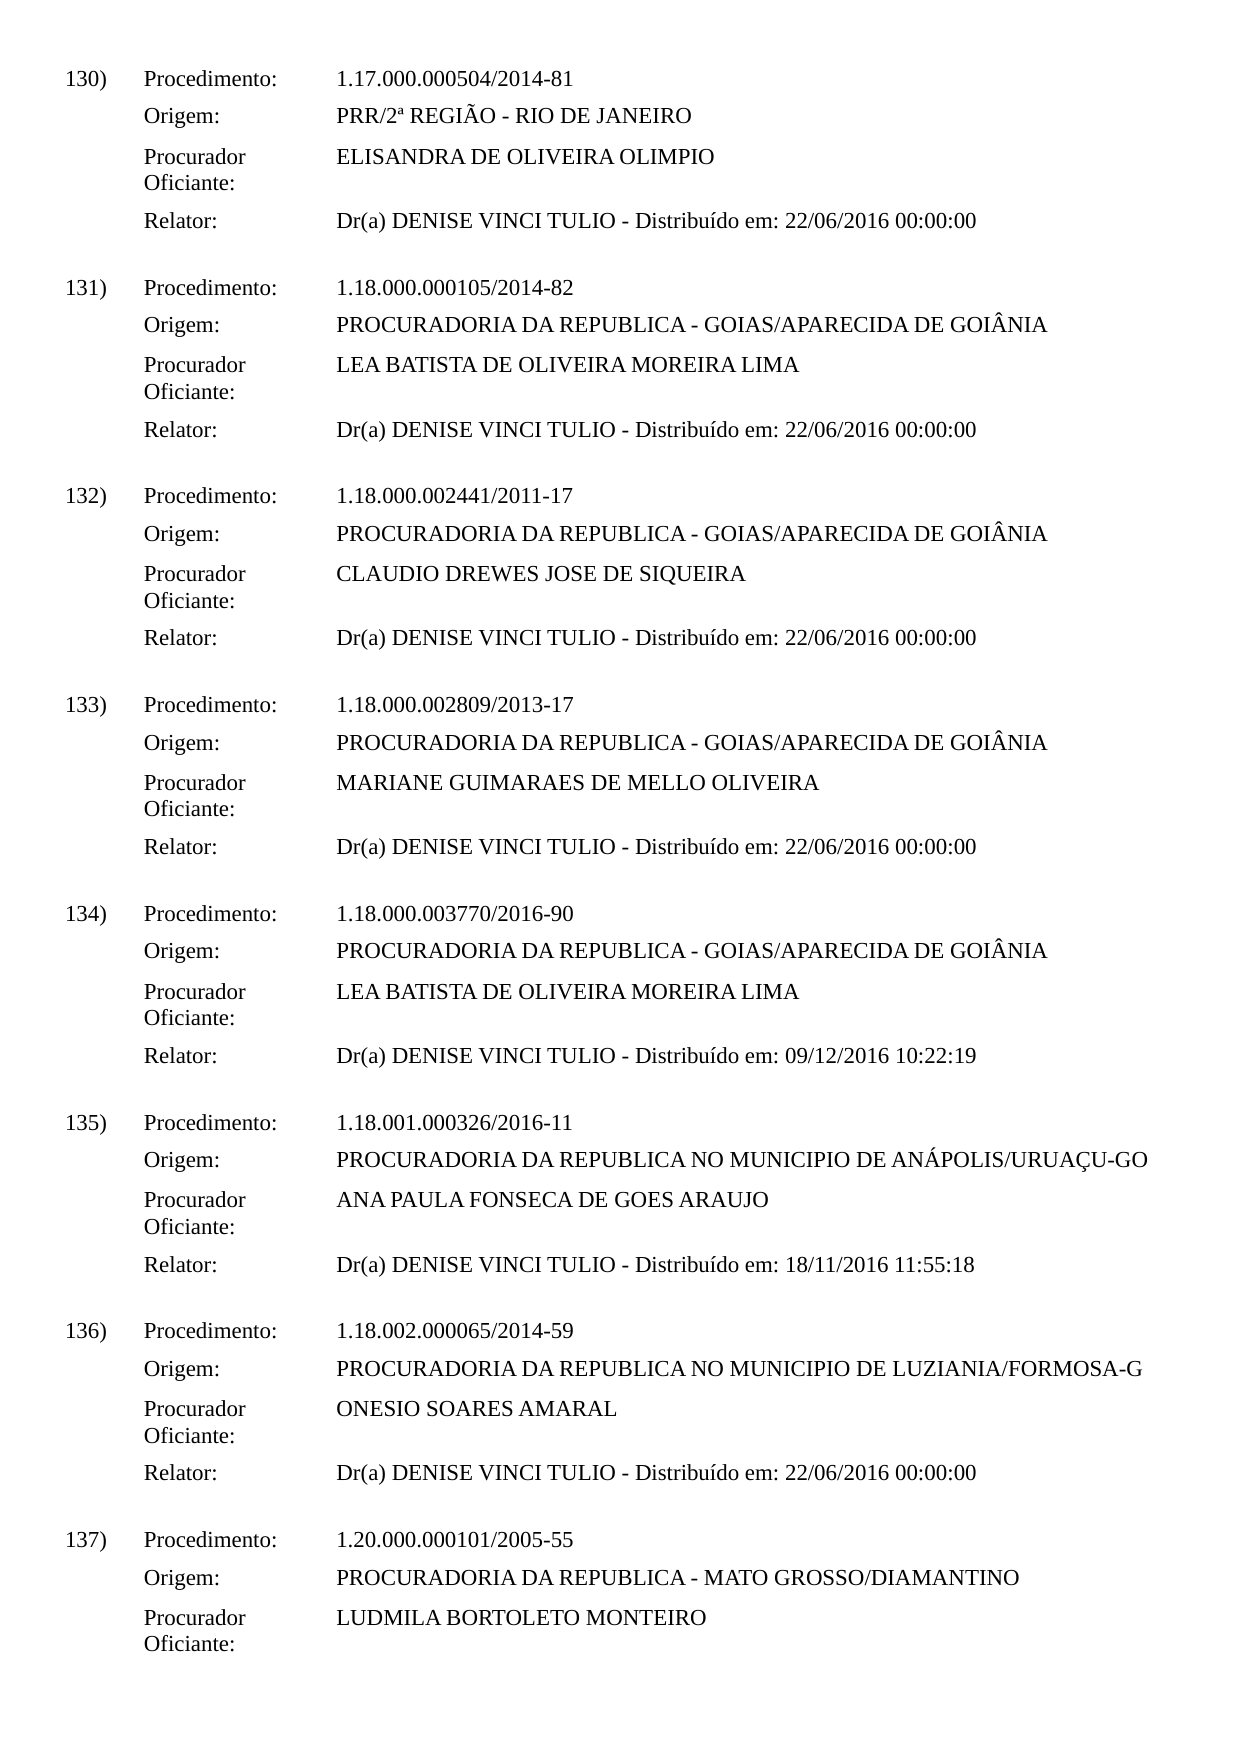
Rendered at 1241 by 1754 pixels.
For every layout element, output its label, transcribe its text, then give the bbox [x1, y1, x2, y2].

table_cell [59, 97, 138, 137]
table_cell Origem: [138, 97, 330, 137]
table_cell Relator: [138, 201, 330, 241]
table_cell [59, 723, 138, 763]
table_cell Dr(a) DENISE VINCI TULIO - Distribuído em: 22/06/2016 00:00:00 [330, 828, 1181, 868]
table_cell Procurador Oficiante: [138, 137, 330, 201]
table_cell Relator: [138, 619, 330, 659]
table_cell Dr(a) DENISE VINCI TULIO - Distribuído em: 22/06/2016 00:00:00 [330, 410, 1181, 450]
table_cell PROCURADORIA DA REPUBLICA - MATO GROSSO/DIAMANTINO [330, 1558, 1181, 1598]
table_cell Relator: [138, 1454, 330, 1494]
table_cell CLAUDIO DREWES JOSE DE SIQUEIRA [330, 555, 1181, 619]
table_cell [59, 410, 138, 450]
table_cell PROCURADORIA DA REPUBLICA - GOIAS/APARECIDA DE GOIÂNIA [330, 514, 1181, 554]
table_cell Procurador Oficiante: [138, 555, 330, 619]
table_cell [59, 1181, 138, 1245]
table_cell [59, 619, 138, 659]
table_cell [59, 1454, 138, 1494]
table_cell Procurador Oficiante: [138, 763, 330, 827]
table_cell [59, 555, 138, 619]
table_cell Relator: [138, 1036, 330, 1076]
table_cell [59, 137, 138, 201]
table_cell PROCURADORIA DA REPUBLICA NO MUNICIPIO DE ANÁPOLIS/URUAÇU-GO [330, 1141, 1181, 1181]
table_header Procedimento: [138, 477, 330, 514]
table_header 1.18.000.003770/2016-90 [330, 894, 1181, 932]
table_header Procedimento: [138, 268, 330, 306]
table_header 133) [59, 685, 138, 723]
table_header 1.18.000.000105/2014-82 [330, 268, 1181, 306]
table_cell Procurador Oficiante: [138, 1390, 330, 1454]
table_cell Relator: [138, 1245, 330, 1285]
table_header 1.18.000.002441/2011-17 [330, 477, 1181, 514]
table_cell [59, 306, 138, 346]
table_cell PROCURADORIA DA REPUBLICA - GOIAS/APARECIDA DE GOIÂNIA [330, 306, 1181, 346]
table_header 132) [59, 477, 138, 514]
table_cell Origem: [138, 306, 330, 346]
table_cell LEA BATISTA DE OLIVEIRA MOREIRA LIMA [330, 346, 1181, 410]
table_header 1.18.000.002809/2013-17 [330, 685, 1181, 723]
table_cell [59, 1036, 138, 1076]
table_header 136) [59, 1312, 138, 1349]
table_cell [59, 1558, 138, 1598]
table_header 131) [59, 268, 138, 306]
table_cell Origem: [138, 932, 330, 972]
table_header Procedimento: [138, 1520, 330, 1558]
table_cell Origem: [138, 723, 330, 763]
table_header Procedimento: [138, 59, 330, 97]
table_cell ANA PAULA FONSECA DE GOES ARAUJO [330, 1181, 1181, 1245]
table_cell Dr(a) DENISE VINCI TULIO - Distribuído em: 09/12/2016 10:22:19 [330, 1036, 1181, 1076]
table_header 135) [59, 1103, 138, 1141]
table_cell Procurador Oficiante: [138, 1598, 330, 1662]
table_header 1.18.002.000065/2014-59 [330, 1312, 1181, 1349]
table_header 1.17.000.000504/2014-81 [330, 59, 1181, 97]
table_cell MARIANE GUIMARAES DE MELLO OLIVEIRA [330, 763, 1181, 827]
table_cell Origem: [138, 1141, 330, 1181]
table_header Procedimento: [138, 1312, 330, 1349]
table_cell Dr(a) DENISE VINCI TULIO - Distribuído em: 18/11/2016 11:55:18 [330, 1245, 1181, 1285]
table_header Procedimento: [138, 685, 330, 723]
table_header 1.20.000.000101/2005-55 [330, 1520, 1181, 1558]
table_cell [59, 1598, 138, 1662]
table_header 130) [59, 59, 138, 97]
table_cell [59, 514, 138, 554]
table_cell Dr(a) DENISE VINCI TULIO - Distribuído em: 22/06/2016 00:00:00 [330, 1454, 1181, 1494]
table_cell Procurador Oficiante: [138, 346, 330, 410]
table_cell [59, 201, 138, 241]
table_cell Relator: [138, 828, 330, 868]
table_cell [59, 1245, 138, 1285]
table_header 137) [59, 1520, 138, 1558]
table_cell LUDMILA BORTOLETO MONTEIRO [330, 1598, 1181, 1662]
table_header 134) [59, 894, 138, 932]
table_cell LEA BATISTA DE OLIVEIRA MOREIRA LIMA [330, 972, 1181, 1036]
table_header Procedimento: [138, 894, 330, 932]
table_cell Procurador Oficiante: [138, 972, 330, 1036]
table_cell Procurador Oficiante: [138, 1181, 330, 1245]
table_cell Dr(a) DENISE VINCI TULIO - Distribuído em: 22/06/2016 00:00:00 [330, 201, 1181, 241]
table_cell ONESIO SOARES AMARAL [330, 1390, 1181, 1454]
table_cell [59, 763, 138, 827]
table_header 1.18.001.000326/2016-11 [330, 1103, 1181, 1141]
table_cell [59, 346, 138, 410]
table_cell [59, 932, 138, 972]
table_cell [59, 972, 138, 1036]
table_cell Origem: [138, 1349, 330, 1389]
table_cell [59, 1349, 138, 1389]
table_cell PROCURADORIA DA REPUBLICA NO MUNICIPIO DE LUZIANIA/FORMOSA-G [330, 1349, 1181, 1389]
table_header Procedimento: [138, 1103, 330, 1141]
table_cell Origem: [138, 514, 330, 554]
table_cell PROCURADORIA DA REPUBLICA - GOIAS/APARECIDA DE GOIÂNIA [330, 723, 1181, 763]
table_cell [59, 828, 138, 868]
table_cell Relator: [138, 410, 330, 450]
table_cell Dr(a) DENISE VINCI TULIO - Distribuído em: 22/06/2016 00:00:00 [330, 619, 1181, 659]
table_cell [59, 1141, 138, 1181]
table_cell ELISANDRA DE OLIVEIRA OLIMPIO [330, 137, 1181, 201]
table_cell PRR/2ª REGIÃO - RIO DE JANEIRO [330, 97, 1181, 137]
table_cell [59, 1390, 138, 1454]
table_cell PROCURADORIA DA REPUBLICA - GOIAS/APARECIDA DE GOIÂNIA [330, 932, 1181, 972]
table_cell Origem: [138, 1558, 330, 1598]
